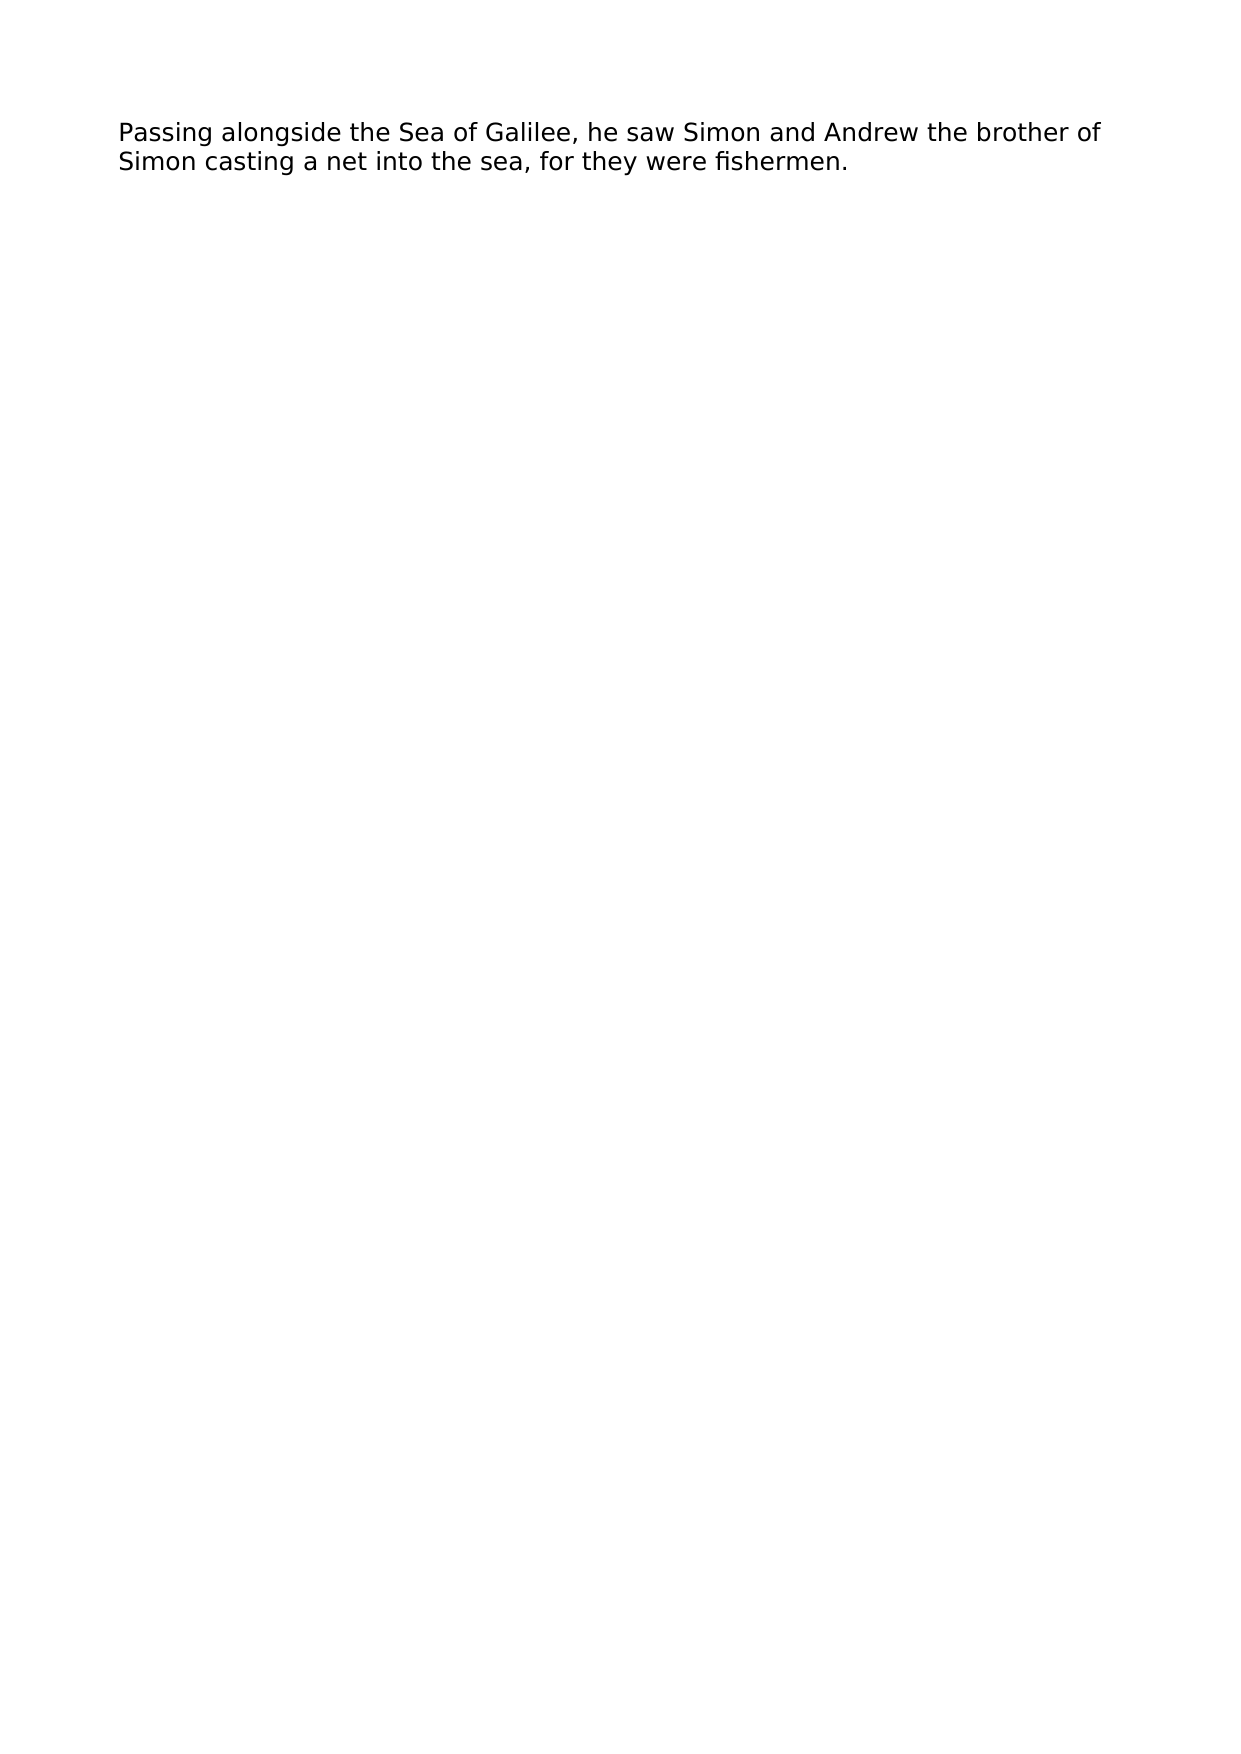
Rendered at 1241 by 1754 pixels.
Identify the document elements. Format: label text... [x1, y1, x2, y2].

text Passing alongside the Sea of Galilee, he saw Simon and Andrew the brother of Simon casting a net into the sea, for they were fishermen. [118, 118, 1122, 176]
